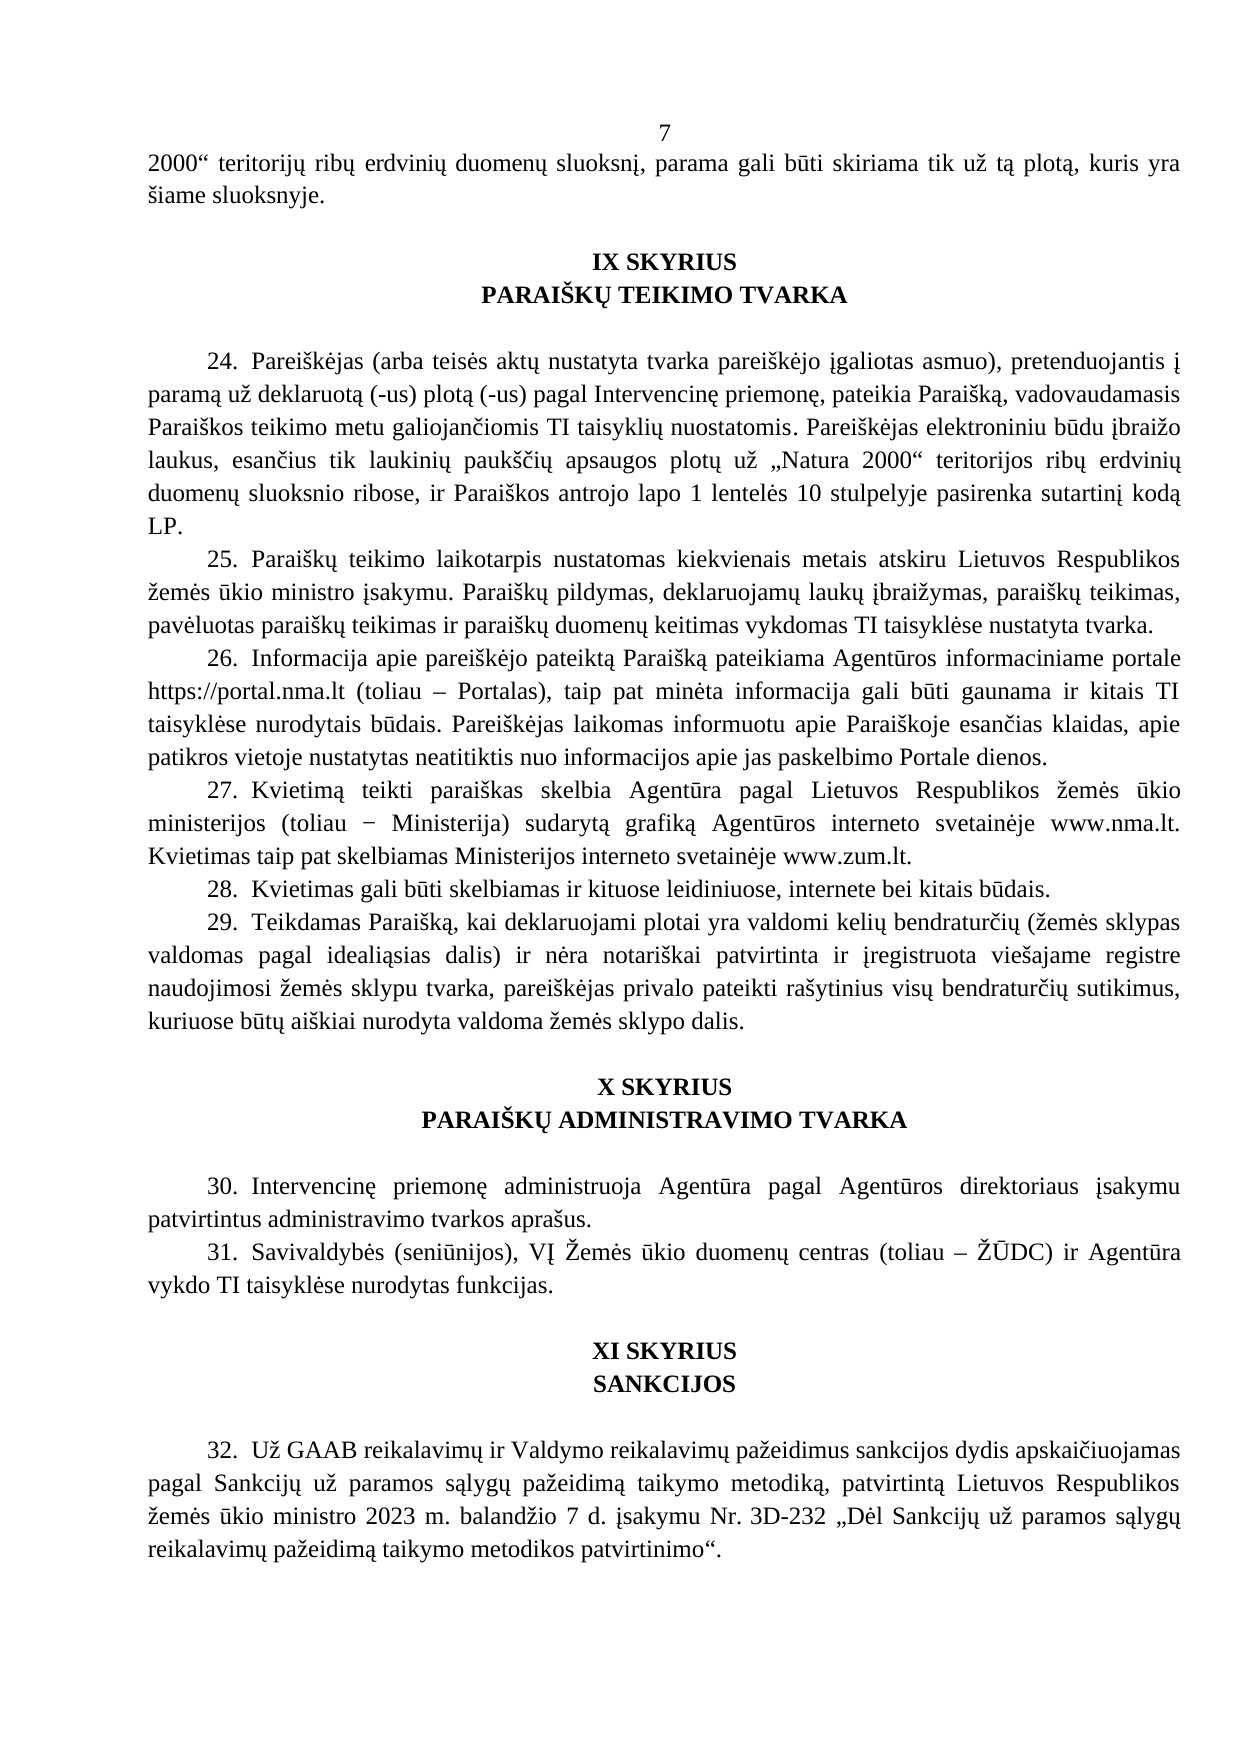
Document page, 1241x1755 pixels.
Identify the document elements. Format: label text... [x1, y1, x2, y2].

text 2000“ teritorijų ribų erdvinių duomenų sluoksnį, parama gali būti skiriama tik už tą plotą, kuris yra šiame sluoksnyje. [148, 148, 1181, 209]
text SANKCIJOS [148, 1369, 1181, 1398]
text 32. Už GAAB reikalavimų ir Valdymo reikalavimų pažeidimus sankcijos dydis apskaičiuojamas pagal Sankcijų už paramos sąlygų pažeidimą taikymo metodiką, patvirtintą Lietuvos Respublikos žemės ūkio ministro 2023 m. balandžio 7 d. įsakymu Nr. 3D-232 „Dėl Sankcijų už paramos sąlygų reikalavimų pažeidimą taikymo metodikos patvirtinimo“. [148, 1435, 1181, 1563]
text PARAIŠKŲ TEIKIMO TVARKA [148, 280, 1181, 308]
text PARAIŠKŲ ADMINISTRAVIMO TVARKA [148, 1105, 1181, 1134]
text 31. Savivaldybės (seniūnijos), VĮ Žemės ūkio duomenų centras (toliau – ŽŪDC) ir Agentūra vykdo TI taisyklėse nurodytas funkcijas. [148, 1237, 1181, 1299]
text X SKYRIUS [148, 1072, 1181, 1101]
text 25. Paraiškų teikimo laikotarpis nustatomas kiekvienais metais atskiru Lietuvos Respublikos žemės ūkio ministro įsakymu. Paraiškų pildymas, deklaruojamų laukų įbraižymas, paraiškų teikimas, pavėluotas paraiškų teikimas ir paraiškų duomenų keitimas vykdomas TI taisyklėse nustatyta tvarka. [148, 544, 1181, 639]
text 26. Informacija apie pareiškėjo pateiktą Paraišką pateikiama Agentūros informaciniame portale https://portal.nma.lt (toliau – Portalas), taip pat minėta informacija gali būti gaunama ir kitais TI taisyklėse nurodytais būdais. Pareiškėjas laikomas informuotu apie Paraiškoje esančias klaidas, apie patikros vietoje nustatytas neatitiktis nuo informacijos apie jas paskelbimo Portale dienos. [148, 643, 1181, 771]
text 29. Teikdamas Paraišką, kai deklaruojami plotai yra valdomi kelių bendraturčių (žemės sklypas valdomas pagal idealiąsias dalis) ir nėra notariškai patvirtinta ir įregistruota viešajame registre naudojimosi žemės sklypu tvarka, pareiškėjas privalo pateikti rašytinius visų bendraturčių sutikimus, kuriuose būtų aiškiai nurodyta valdoma žemės sklypo dalis. [148, 907, 1181, 1035]
text 28. Kvietimas gali būti skelbiamas ir kituose leidiniuose, internete bei kitais būdais. [148, 874, 1181, 903]
text 30. Intervencinę priemonę administruoja Agentūra pagal Agentūros direktoriaus įsakymu patvirtintus administravimo tvarkos aprašus. [148, 1171, 1181, 1233]
text 27. Kvietimą teikti paraiškas skelbia Agentūra pagal Lietuvos Respublikos žemės ūkio ministerijos (toliau − Ministerija) sudarytą grafiką Agentūros interneto svetainėje www.nma.lt. Kvietimas taip pat skelbiamas Ministerijos interneto svetainėje www.zum.lt. [148, 775, 1181, 870]
text XI SKYRIUS [148, 1336, 1181, 1365]
text 24. Pareiškėjas (arba teisės aktų nustatyta tvarka pareiškėjo įgaliotas asmuo), pretenduojantis į paramą už deklaruotą (-us) plotą (-us) pagal Intervencinę priemonę, pateikia Paraišką, vadovaudamasis Paraiškos teikimo metu galiojančiomis TI taisyklių nuostatomis. Pareiškėjas elektroniniu būdu įbraižo laukus, esančius tik laukinių paukščių apsaugos plotų už „Natura 2000“ teritorijos ribų erdvinių duomenų sluoksnio ribose, ir Paraiškos antrojo lapo 1 lentelės 10 stulpelyje pasirenka sutartinį kodą LP. [148, 346, 1181, 539]
text IX SKYRIUS [148, 247, 1181, 275]
